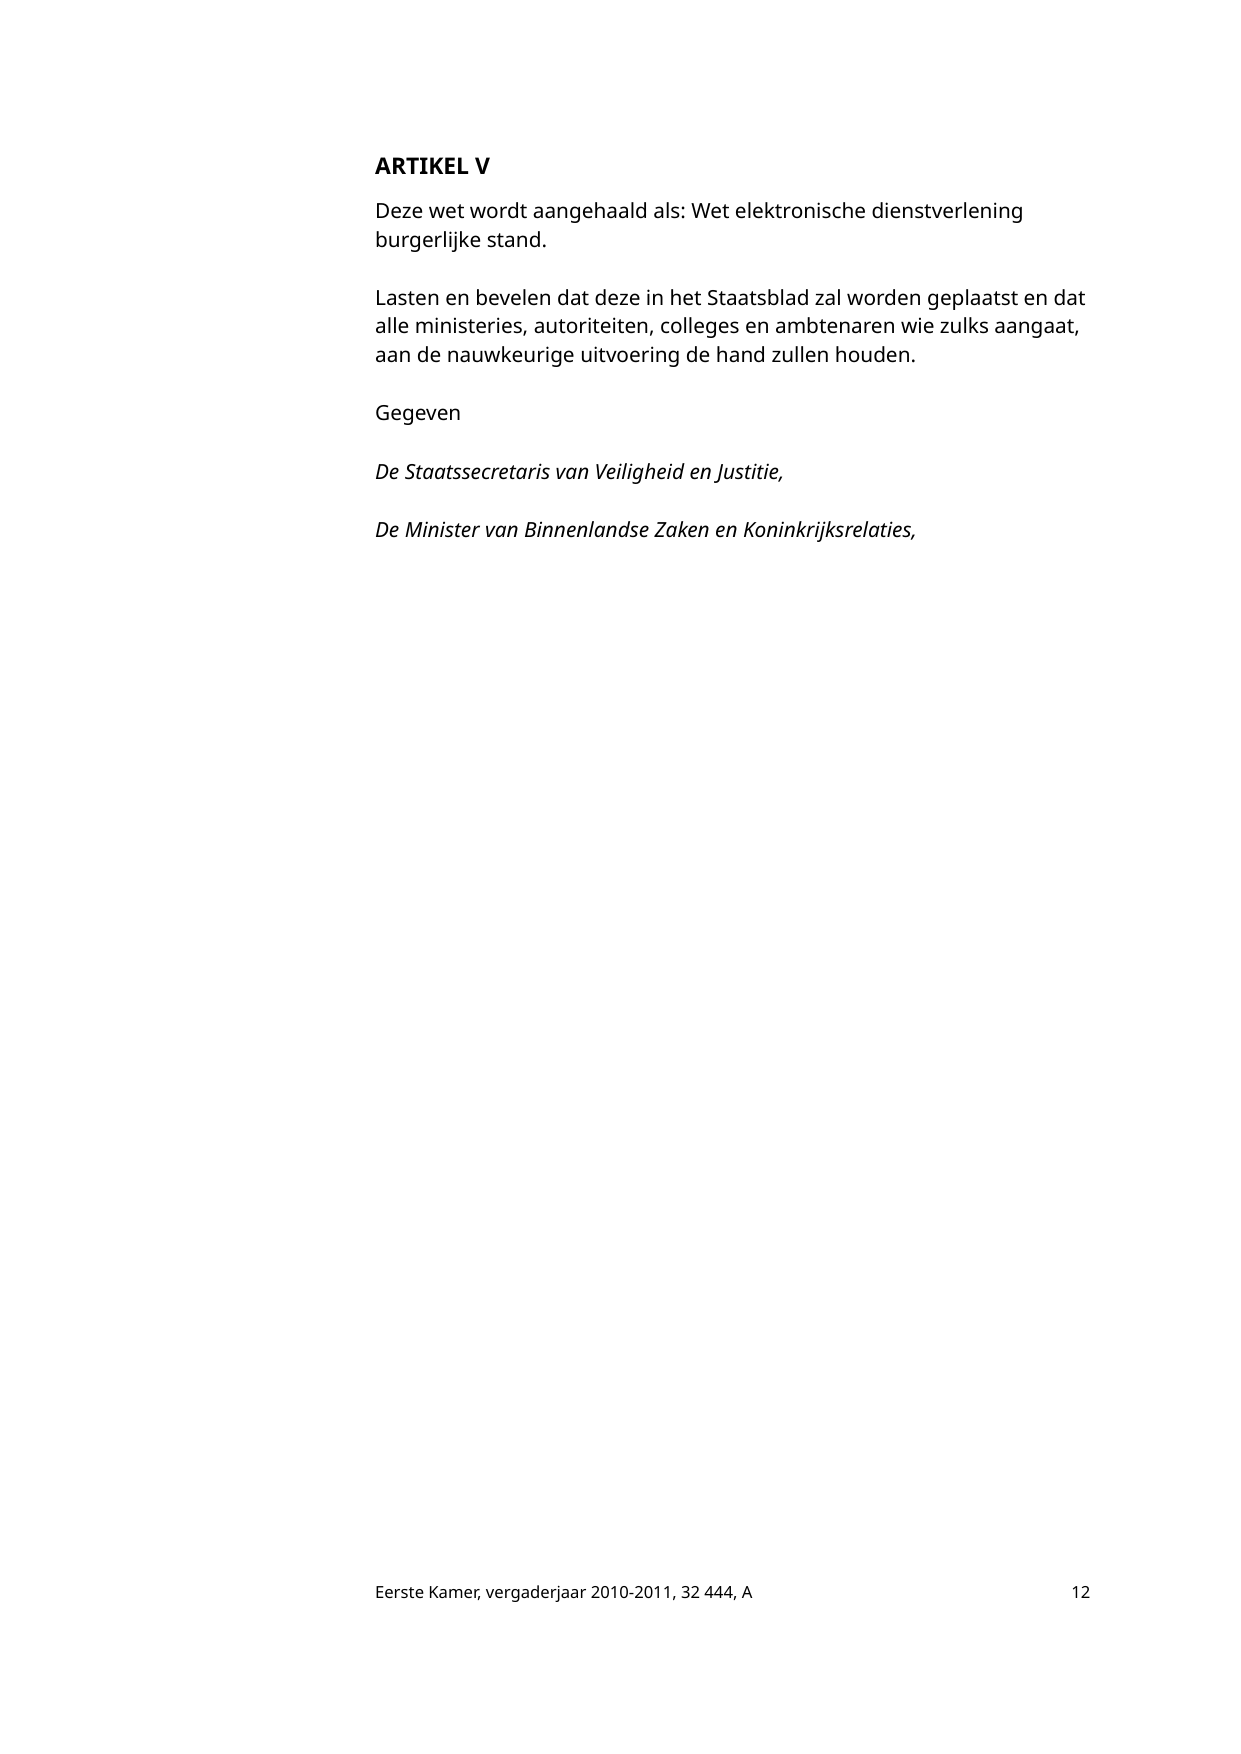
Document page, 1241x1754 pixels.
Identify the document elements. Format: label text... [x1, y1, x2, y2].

text Gegeven [375, 398, 1090, 427]
text De Staatssecretaris van Veiligheid en Justitie, [375, 457, 1090, 485]
text Deze wet wordt aangehaald als: Wet elektronische dienstverlening burgerlijke stand. [375, 196, 1090, 253]
text De Minister van Binnenlandse Zaken en Koninkrijksrelaties, [375, 515, 1090, 544]
text Lasten en bevelen dat deze in het Staatsblad zal worden geplaatst en dat alle ministeries, autoriteiten, colleges en ambtenaren wie zulks aangaat, aan de nauwkeurige uitvoering de hand zullen houden. [375, 283, 1090, 368]
subtitle ARTIKEL V [375, 150, 1090, 181]
